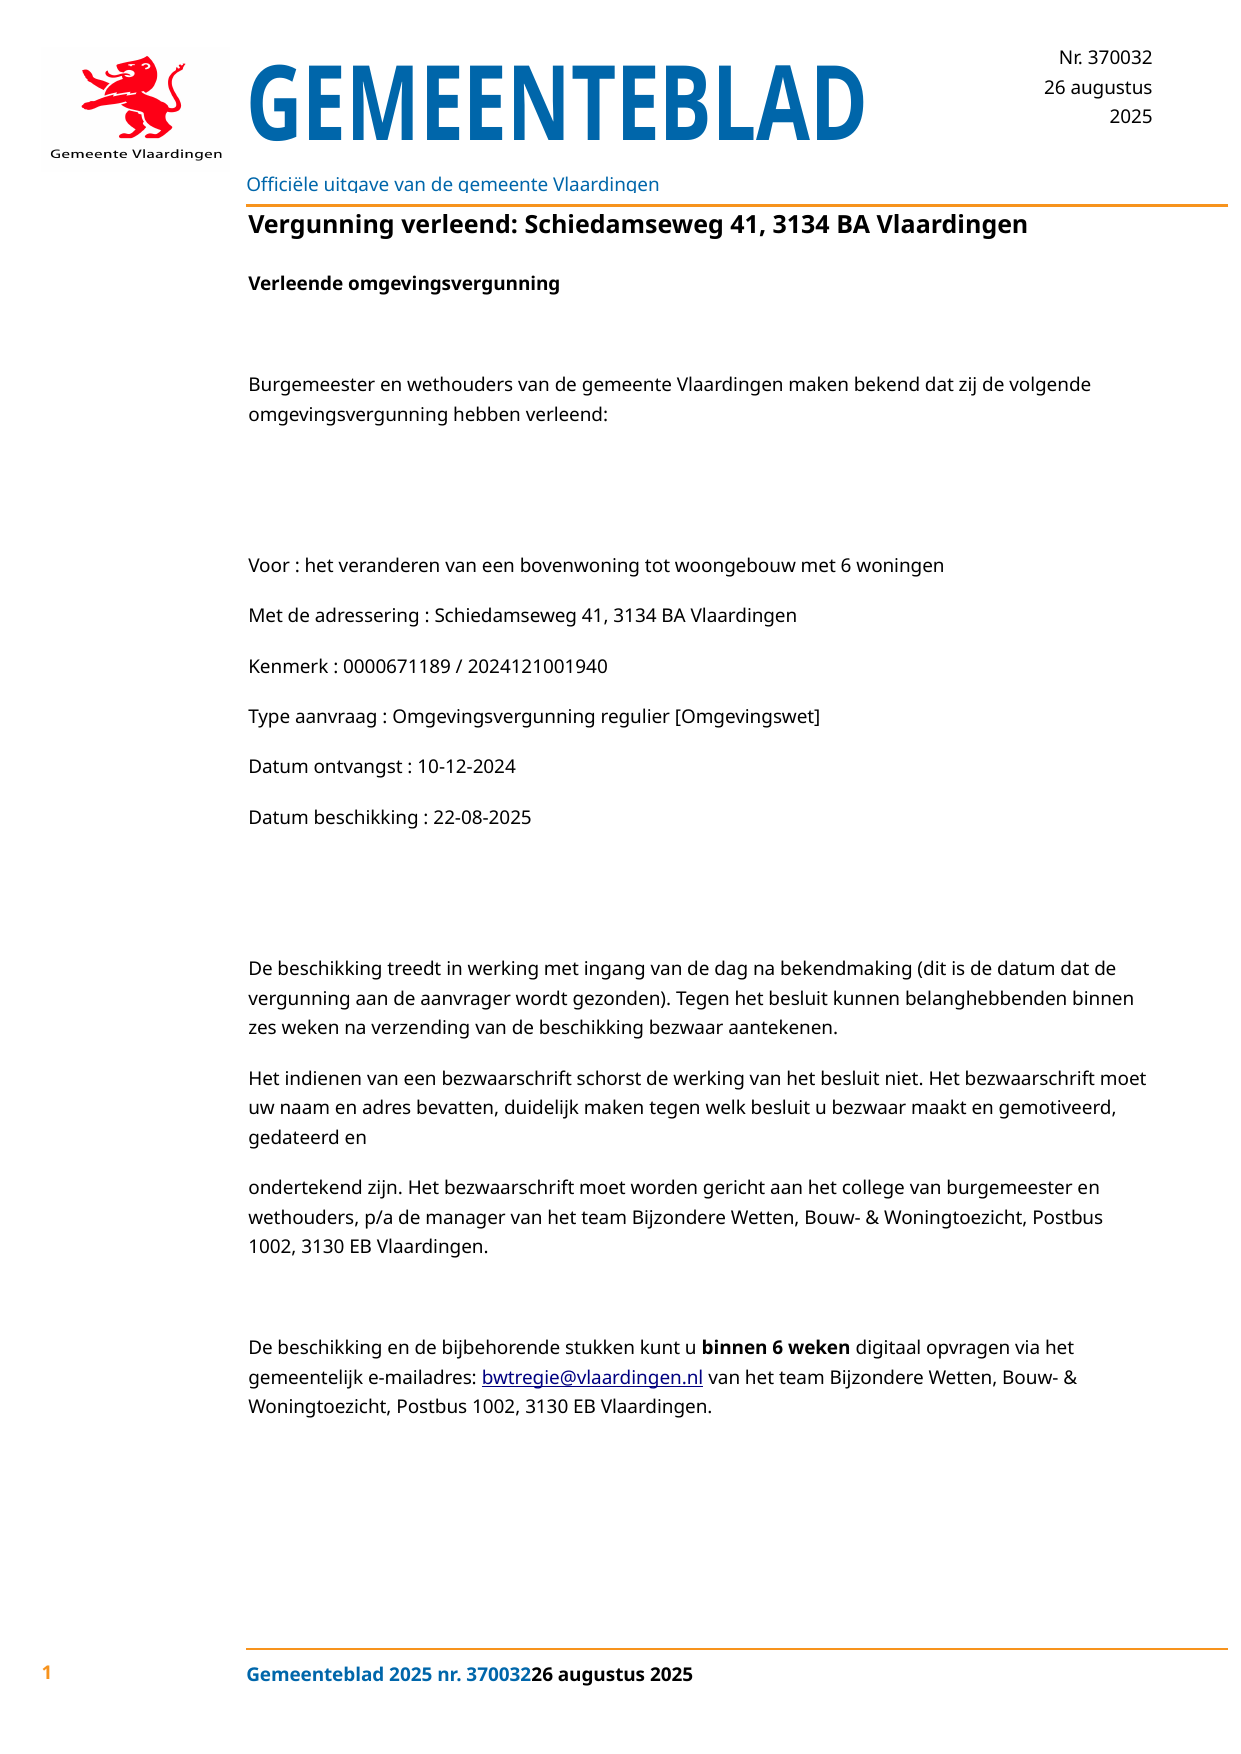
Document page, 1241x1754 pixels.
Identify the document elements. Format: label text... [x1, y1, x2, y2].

text Verleende omgevingsvergunning [248, 270, 1152, 296]
text ondertekend zijn. Het bezwaarschrift moet worden gericht aan het college van burgemeester en wethouders, p/a de manager van het team Bijzondere Wetten, Bouw- & Woningtoezicht, Postbus 1002, 3130 EB Vlaardingen. [248, 1174, 1152, 1259]
text Voor : het veranderen van een bovenwoning tot woongebouw met 6 woningen [248, 552, 1152, 578]
text Vergunning verleend: Schiedamseweg 41, 3134 BA Vlaardingen [248, 207, 1152, 241]
text Het indienen van een bezwaarschrift schorst de werking van het besluit niet. Het bezwaarschrift moet uw naam en adres bevatten, duidelijk maken tegen welk besluit u bezwaar maakt en gemotiveerd, gedateerd en [248, 1065, 1152, 1150]
text De beschikking en de bijbehorende stukken kunt u binnen 6 weken digitaal opvragen via het gemeentelijk e-mailadres: bwtregie@vlaardingen.nl van het team Bijzondere Wetten, Bouw- & Woningtoezicht, Postbus 1002, 3130 EB Vlaardingen. [248, 1334, 1152, 1419]
picture [41, 47, 231, 172]
text Kenmerk : 0000671189 / 2024121001940 [248, 653, 1152, 678]
text Datum beschikking : 22-08-2025 [248, 804, 1152, 830]
text Type aanvraag : Omgevingsvergunning regulier [Omgevingswet] [248, 703, 1152, 729]
text Burgemeester en wethouders van de gemeente Vlaardingen maken bekend dat zij de volgende omgevingsvergunning hebben verleend: [248, 371, 1152, 426]
text De beschikking treedt in werking met ingang van de dag na bekendmaking (dit is de datum dat de vergunning aan de aanvrager wordt gezonden). Tegen het besluit kunnen belanghebbenden binnen zes weken na verzending van de beschikking bezwaar aantekenen. [248, 955, 1152, 1040]
text Met de adressering : Schiedamseweg 41, 3134 BA Vlaardingen [248, 602, 1152, 628]
text Datum ontvangst : 10-12-2024 [248, 754, 1152, 779]
